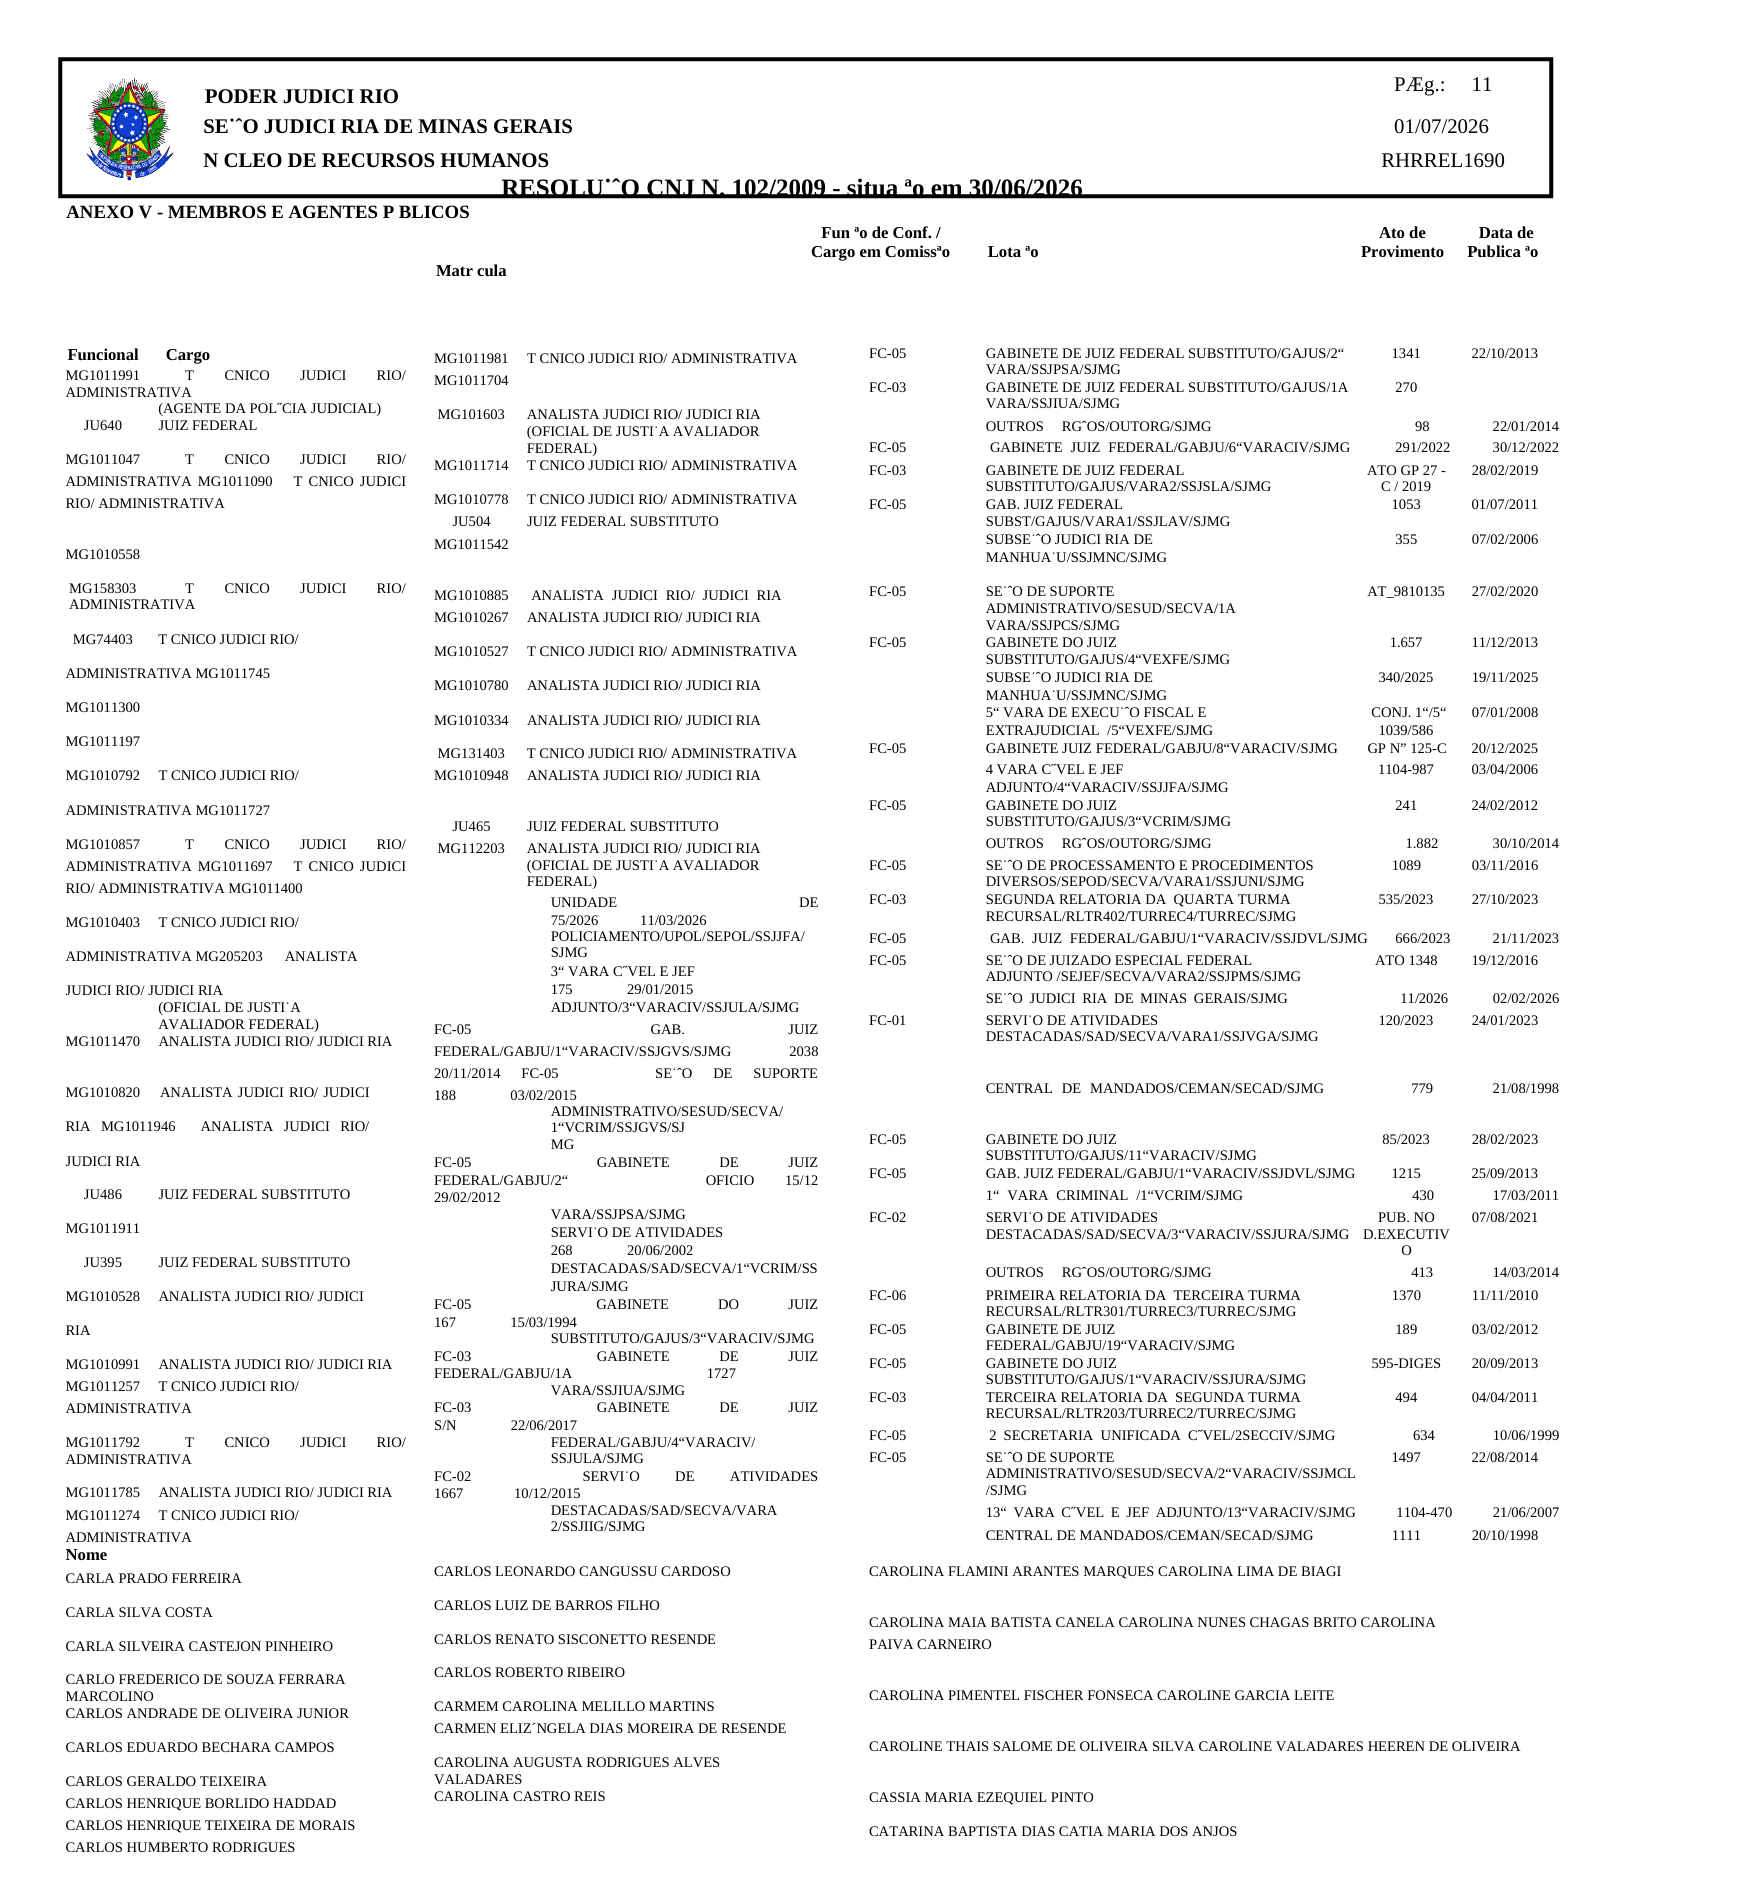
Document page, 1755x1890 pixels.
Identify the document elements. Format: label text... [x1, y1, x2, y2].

text VARA/SSJIUA/SJMG [551, 1382, 818, 1398]
text SUBSTITUTO/GAJUS/3“VARACIV/SJMG [551, 1331, 818, 1347]
text MG131403 T CNICO JUDICI RIO/ ADMINISTRATIVA MG1010948 ANALISTA JUDICI RIO/ JUDICI RIA [434, 740, 818, 784]
text MG1011047 T CNICO JUDICI RIO/ ADMINISTRATIVA MG1011090 T CNICO JUDICI RIO/ ADMINISTRATIVA [65, 445, 406, 512]
text MG74403 T CNICO JUDICI RIO/ ADMINISTRATIVA MG1011745 [65, 613, 406, 682]
text FC-03 TERCEIRA RELATORIA DA SEGUNDA TURMA 494 04/04/2011 [869, 1388, 1559, 1406]
text SE˙ˆO JUDICI RIA DE MINAS GERAIS/SJMG 11/2026 02/02/2026 FC-01 SERVI˙O DE ATIVIDADES 120/2023 24/01/2023 [869, 984, 1559, 1028]
text MG101603 ANALISTA JUDICI RIO/ JUDICI RIA [437, 406, 818, 422]
text JU486 JUIZ FEDERAL SUBSTITUTO [84, 1186, 406, 1203]
text MG1010558 [65, 546, 406, 562]
text ADMINISTRATIVO/SESUD/SECVA/1A [986, 600, 1559, 617]
text FC-05 2 SECRETARIA UNIFICADA C˝VEL/2SECCIV/SJMG 634 10/06/1999 FC-05 SE˙ˆO DE SUPORTE 1497 22/08/2014 [869, 1422, 1559, 1466]
text MG1011911 [65, 1221, 406, 1237]
text JU640 JUIZ FEDERAL [84, 417, 406, 434]
text CATARINA BAPTISTA DIAS CATIA MARIA DOS ANJOS [869, 1817, 1393, 1839]
text CAROLINA PIMENTEL FISCHER FONSECA CAROLINE GARCIA LEITE [869, 1652, 1491, 1704]
text CARLOS EDUARDO BECHARA CAMPOS [65, 1739, 426, 1755]
text CARLOS RENATO SISCONETTO RESENDE [434, 1631, 818, 1647]
text JU504 JUIZ FEDERAL SUBSTITUTO MG1011542 [434, 507, 740, 552]
text FC-05 GABINETE DE JUIZ FEDERAL/GABJU/2“ OFICIO 15/12 29/02/2012 [434, 1152, 818, 1206]
text SUBSE˙ˆO JUDICI RIA DE 340/2025 19/11/2025 MANHUA˙U/SSJMNC/SJMG [986, 667, 1559, 703]
text POLICIAMENTO/UPOL/SEPOL/SSJJFA/SJMG [551, 929, 818, 961]
text FEDERAL/GABJU/4“VARACIV/SSJULA/SJMG [551, 1434, 818, 1466]
text CAROLINA CASTRO REIS [434, 1788, 818, 1804]
text CARLA SILVEIRA CASTEJON PINHEIRO [65, 1638, 426, 1654]
text CENTRAL DE MANDADOS/CEMAN/SECAD/SJMG 779 21/08/1998 FC-05 GABINETE DO JUIZ 85/2023 28/02/2023 [869, 1045, 1559, 1147]
text VARA/SSJIUA/SJMG [986, 396, 1559, 412]
text FC-03 GABINETE DE JUIZ FEDERAL SUBSTITUTO/GAJUS/1A 270 [869, 378, 1559, 396]
text SERVI˙O DE ATIVIDADES 268 20/06/2002 DESTACADAS/SAD/SECVA/1“VCRIM/SSJURA/SJMG [551, 1222, 818, 1295]
text JU465 JUIZ FEDERAL SUBSTITUTO MG112203 ANALISTA JUDICI RIO/ JUDICI RIA [437, 813, 782, 857]
text DESTACADAS/SAD/SECVA/3“VARACIV/SSJURA/SJMG D.EXECUTIV [986, 1226, 1559, 1243]
text FC-03 GABINETE DE JUIZ FEDERAL/GABJU/1A 1727 [434, 1347, 818, 1382]
text SUBSTITUTO/GAJUS/1“VARACIV/SSJURA/SJMG [986, 1371, 1559, 1388]
text DESTACADAS/SAD/SECVA/VARA 2/SSJIIG/SJMG [551, 1502, 818, 1534]
text CAROLINA MAIA BATISTA CANELA CAROLINA NUNES CHAGAS BRITO CAROLINA PAIVA CARNEIRO [869, 1608, 1452, 1652]
text 5“ VARA DE EXECU˙ˆO FISCAL E CONJ. 1“/5“ 07/01/2008 EXTRAJUDICIAL /5“VEXFE/SJMG 1039/586 [986, 704, 1559, 738]
text MG1011470 ANALISTA JUDICI RIO/ JUDICI RIA [65, 1033, 406, 1050]
text CAROLINA AUGUSTA RODRIGUES ALVES VALADARES [434, 1753, 752, 1787]
text 1“ VARA CRIMINAL /1“VCRIM/SJMG 430 17/03/2011 FC-02 SERVI˙O DE ATIVIDADES PUB. NO 07/08/2021 [869, 1182, 1559, 1226]
text SUBSE˙ˆO JUDICI RIA DE 355 07/02/2006 MANHUA˙U/SSJMNC/SJMG [986, 529, 1559, 566]
text DESTACADAS/SAD/SECVA/VARA1/SSJVGA/SJMG [986, 1029, 1559, 1045]
text FC-05 GAB. JUIZ FEDERAL/GABJU/1“VARACIV/SSJGVS/SJMG 2038 20/11/2014 FC-05 SE˙ˆO DE SUPORTE 188 03/02/2015 [434, 1016, 818, 1103]
text RECURSAL/RLTR203/TURREC2/TURREC/SJMG [986, 1406, 1559, 1422]
text FC-05 GABINETE DO JUIZ 167 15/03/1994 [434, 1295, 818, 1331]
text MG1010778 T CNICO JUDICI RIO/ ADMINISTRATIVA [434, 491, 818, 507]
text MG1010792 T CNICO JUDICI RIO/ ADMINISTRATIVA MG1011727 [65, 749, 406, 818]
text Funcional Cargo [67, 344, 406, 364]
text FC-03 GABINETE DE JUIZ S/N 22/06/2017 [434, 1398, 818, 1434]
text CAROLINA FLAMINI ARANTES MARQUES CAROLINA LIMA DE BIAGI [869, 1545, 1492, 1579]
text CASSIA MARIA EZEQUIEL PINTO [869, 1789, 1559, 1805]
text FC-05 SE˙ˆO DE SUPORTE AT_9810135 27/02/2020 [869, 582, 1559, 600]
picture [54, 53, 1557, 201]
text (OFICIAL DE JUSTI˙A AVALIADOR FEDERAL) [158, 999, 368, 1033]
text Nome [65, 1545, 426, 1564]
text CARLOS HENRIQUE BORLIDO HADDAD CARLOS HENRIQUE TEIXEIRA DE MORAIS CARLOS HUMBERTO RODRIGUES [65, 1789, 376, 1855]
text O [1401, 1243, 1559, 1259]
text 13“ VARA C˝VEL E JEF ADJUNTO/13“VARACIV/SJMG 1104-470 21/06/2007 CENTRAL DE MANDADOS/CEMAN/SECAD/SJMG 1111 20/10/1998 [986, 1499, 1559, 1543]
text RECURSAL/RLTR402/TURREC4/TURREC/SJMG [986, 908, 1559, 924]
text FC-05 GABINETE DO JUIZ 1.657 11/12/2013 [869, 633, 1559, 651]
text CARLO FREDERICO DE SOUZA FERRARA MARCOLINO [65, 1671, 367, 1705]
text MG1010527 T CNICO JUDICI RIO/ ADMINISTRATIVA MG1010780 ANALISTA JUDICI RIO/ JUDICI RIA MG1010334 ANALISTA JUDICI RIO/ JUDICI RIA [434, 626, 818, 728]
text DIVERSOS/SEPOD/SECVA/VARA1/SSJUNI/SJMG [986, 874, 1559, 890]
text 4 VARA C˝VEL E JEF 1104-987 03/04/2006 ADJUNTO/4“VARACIV/SSJJFA/SJMG [986, 759, 1559, 795]
text MG1010857 T CNICO JUDICI RIO/ ADMINISTRATIVA MG1011697 T CNICO JUDICI RIO/ ADMINISTRATIVA MG1011400 [65, 830, 406, 896]
text ADJUNTO /SEJEF/SECVA/VARA2/SSJPMS/SJMG [986, 968, 1559, 984]
text SUBSTITUTO/GAJUS/11“VARACIV/SJMG [986, 1148, 1559, 1164]
text 3“ VARA C˝VEL E JEF 175 29/01/2015 ADJUNTO/3“VARACIV/SSJULA/SJMG [551, 961, 818, 1016]
text FC-05 GABINETE DO JUIZ 241 24/02/2012 [869, 795, 1559, 813]
text VARA/SSJPSA/SJMG [551, 1206, 818, 1222]
text CARLA PRADO FERREIRA [65, 1570, 426, 1586]
text CARLOS ROBERTO RIBEIRO [434, 1665, 818, 1681]
text MG1010820 ANALISTA JUDICI RIO/ JUDICI RIA MG1011946 ANALISTA JUDICI RIO/ JUDICI RIA [65, 1067, 369, 1169]
text FC-05 GAB. JUIZ FEDERAL 1053 01/07/2011 [869, 495, 1559, 513]
text OUTROS RGˆOS/OUTORG/SJMG 1.882 30/10/2014 FC-05 SE˙ˆO DE PROCESSAMENTO E PROCEDIMENTOS 1089 03/11/2016 [869, 829, 1559, 873]
text FC-05 GAB. JUIZ FEDERAL/GABJU/1“VARACIV/SSJDVL/SJMG 1215 25/09/2013 [869, 1164, 1559, 1182]
text MG158303 T CNICO JUDICI RIO/ ADMINISTRATIVA [69, 580, 406, 613]
text FC-05 GABINETE DE JUIZ FEDERAL SUBSTITUTO/GAJUS/2“ 1341 22/10/2013 [869, 344, 1559, 362]
text ADMINISTRATIVO/SESUD/SECVA/1“VCRIM/SSJGVS/SJ [551, 1103, 818, 1136]
text MG1010403 T CNICO JUDICI RIO/ ADMINISTRATIVA MG205203 ANALISTA JUDICI RIO/ JUDICI RIA [65, 896, 406, 999]
text CARLOS LEONARDO CANGUSSU CARDOSO CARLOS LUIZ DE BARROS FILHO [434, 1545, 762, 1613]
text MG1010991 ANALISTA JUDICI RIO/ JUDICI RIA MG1011257 T CNICO JUDICI RIO/ ADMINISTRATIVA [65, 1351, 406, 1417]
text SUBSTITUTO/GAJUS/3“VCRIM/SJMG [986, 813, 1559, 829]
text MG1011991 T CNICO JUDICI RIO/ ADMINISTRATIVA [65, 367, 406, 400]
text (OFICIAL DE JUSTI˙A AVALIADOR FEDERAL) [527, 422, 781, 456]
text VARA/SSJPCS/SJMG [986, 617, 1559, 633]
text MG1011785 ANALISTA JUDICI RIO/ JUDICI RIA MG1011274 T CNICO JUDICI RIO/ ADMINISTRATIVA [65, 1479, 406, 1545]
text CARMEN ELIZ´NGELA DIAS MOREIRA DE RESENDE [434, 1720, 818, 1737]
text FC-05 GAB. JUIZ FEDERAL/GABJU/1“VARACIV/SSJDVL/SJMG 666/2023 21/11/2023 FC-05 SE˙ˆO DE JUIZADO ESPECIAL FEDERAL ATO 1348 19/12/2016 [869, 924, 1559, 968]
text MG [551, 1136, 818, 1152]
text FC-05 GABINETE DO JUIZ 595-DIGES 20/09/2013 [869, 1353, 1559, 1371]
text /SJMG [986, 1483, 1559, 1499]
text SUBST/GAJUS/VARA1/SSJLAV/SJMG [986, 513, 1559, 529]
text MG1011197 [65, 733, 406, 749]
text (OFICIAL DE JUSTI˙A AVALIADOR [527, 857, 818, 873]
text VARA/SSJPSA/SJMG [986, 362, 1559, 378]
text CARLOS GERALDO TEIXEIRA [65, 1773, 426, 1789]
text FEDERAL/GABJU/19“VARACIV/SJMG [986, 1337, 1559, 1353]
text MG1011792 T CNICO JUDICI RIO/ ADMINISTRATIVA [65, 1434, 406, 1467]
text CARMEM CAROLINA MELILLO MARTINS [434, 1699, 818, 1715]
text MG1011714 T CNICO JUDICI RIO/ ADMINISTRATIVA [434, 457, 818, 474]
text (AGENTE DA POL˝CIA JUDICIAL) [158, 401, 406, 417]
text OUTROS RGˆOS/OUTORG/SJMG 98 22/01/2014 FC-05 GABINETE JUIZ FEDERAL/GABJU/6“VARACIV/SJMG 291/2022 30/12/2022 FC-03 GABINETE DE JUIZ FEDERAL ATO GP 27 - 28/02/2019 [869, 412, 1559, 478]
text MG1011981 T CNICO JUDICI RIO/ ADMINISTRATIVA MG1011704 [434, 344, 818, 388]
text CAROLINE THAIS SALOME DE OLIVEIRA SILVA CAROLINE VALADARES HEEREN DE OLIVEIRA [869, 1732, 1532, 1754]
text UNIDADE DE 75/2026 11/03/2026 [551, 893, 818, 928]
text FC-05 GABINETE DE JUIZ 189 03/02/2012 [869, 1319, 1559, 1337]
text CARLA SILVA COSTA [65, 1604, 426, 1620]
text FC-05 GABINETE JUIZ FEDERAL/GABJU/8“VARACIV/SJMG GP N” 125-C 20/12/2025 [869, 738, 1559, 756]
text FC-02 SERVI˙O DE ATIVIDADES 1667 10/12/2015 [434, 1466, 818, 1502]
text RECURSAL/RLTR301/TURREC3/TURREC/SJMG [986, 1303, 1559, 1319]
text FEDERAL) [527, 874, 818, 890]
text SUBSTITUTO/GAJUS/VARA2/SSJSLA/SJMG C / 2019 [986, 478, 1559, 495]
text SUBSTITUTO/GAJUS/4“VEXFE/SJMG [986, 651, 1559, 667]
text MG1010885 ANALISTA JUDICI RIO/ JUDICI RIA MG1010267 ANALISTA JUDICI RIO/ JUDICI RIA [434, 581, 782, 625]
text JU395 JUIZ FEDERAL SUBSTITUTO MG1010528 ANALISTA JUDICI RIO/ JUDICI RIA [65, 1237, 369, 1339]
text OUTROS RGˆOS/OUTORG/SJMG 413 14/03/2014 FC-06 PRIMEIRA RELATORIA DA TERCEIRA TURMA 1370 11/11/2010 [869, 1259, 1559, 1303]
text MG1011300 [65, 699, 406, 716]
text FC-03 SEGUNDA RELATORIA DA QUARTA TURMA 535/2023 27/10/2023 [869, 890, 1559, 908]
text CARLOS ANDRADE DE OLIVEIRA JUNIOR [65, 1705, 426, 1722]
text ADMINISTRATIVO/SESUD/SECVA/2“VARACIV/SSJMCL [986, 1466, 1559, 1482]
